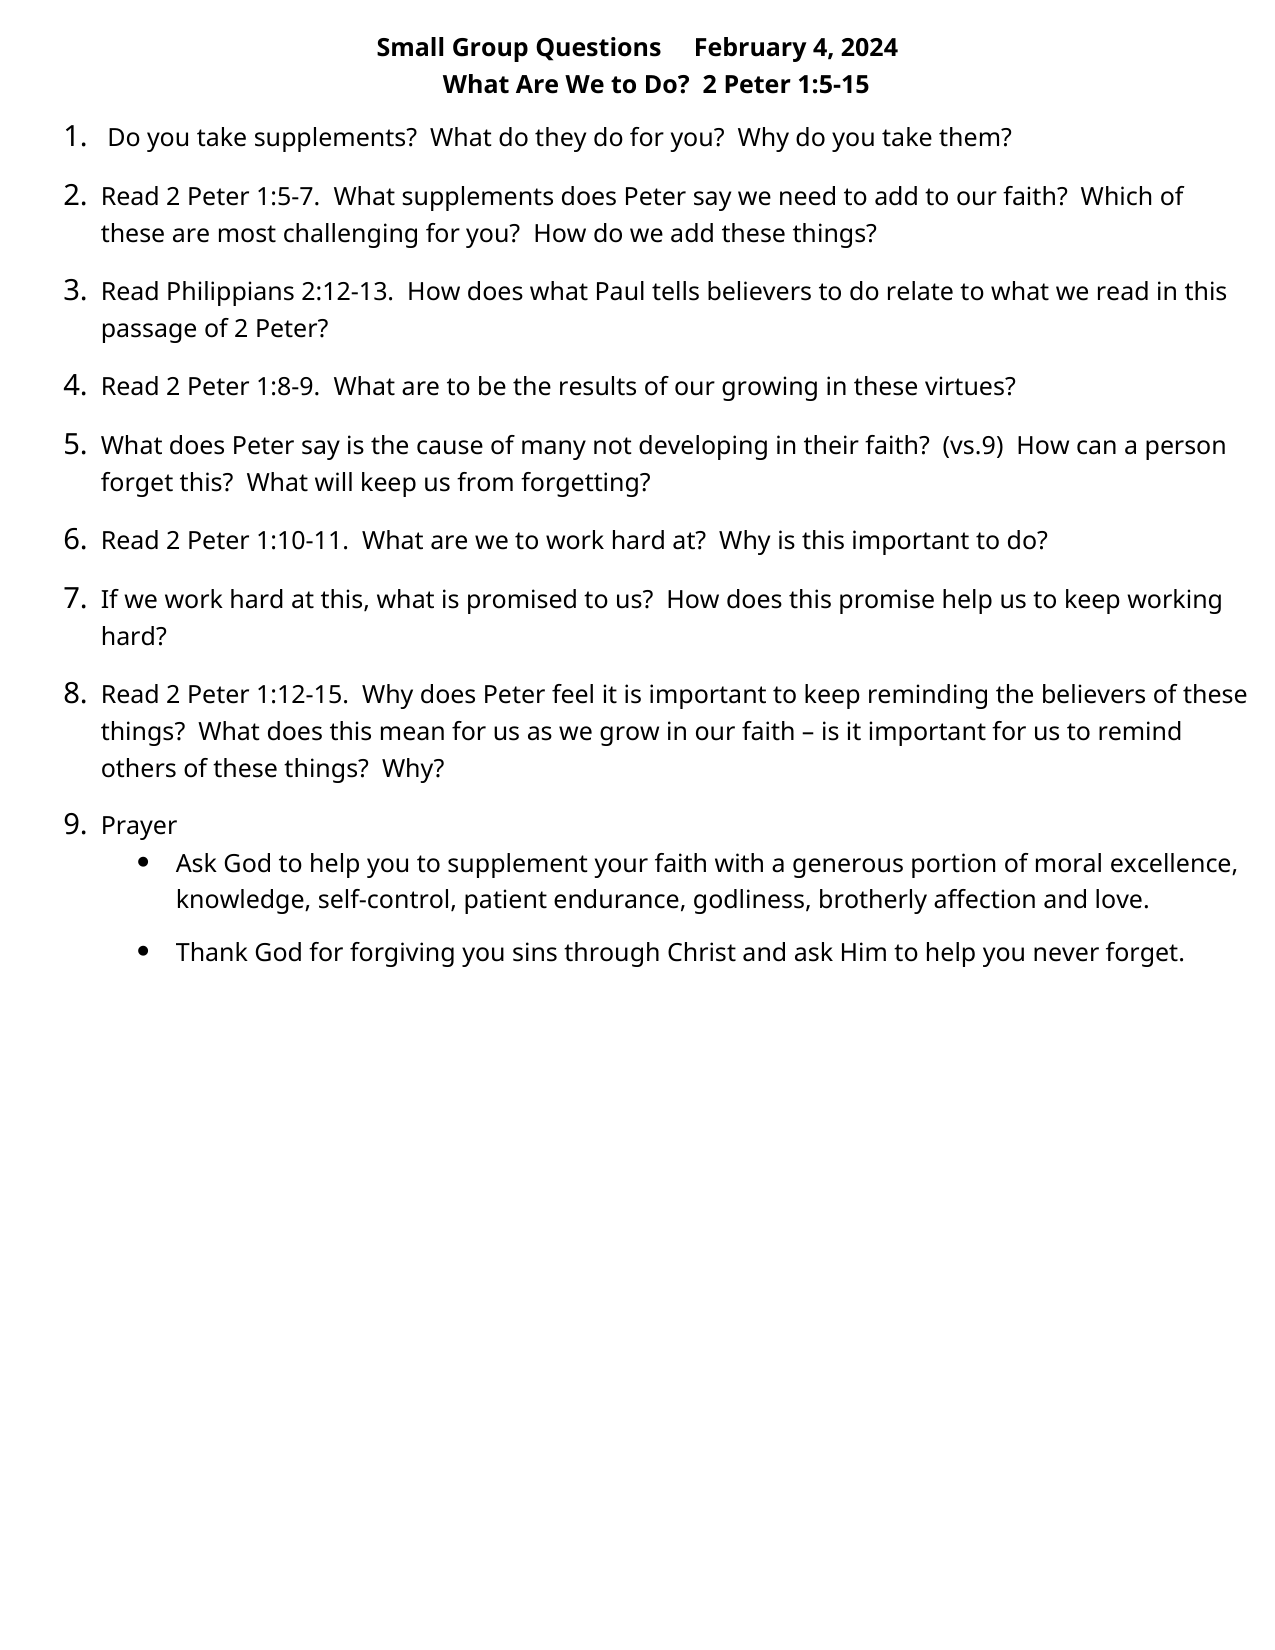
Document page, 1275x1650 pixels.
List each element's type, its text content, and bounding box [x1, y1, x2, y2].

list Thank God for forgiving you sins through Christ and ask Him to help you never forget. [138, 935, 1249, 969]
list Read 2 Peter 1:12-15. Why does Peter feel it is important to keep reminding the believers of these things? What does this mean for us as we grow in our faith – is it important for us to remind others of these things? Why? [63, 672, 1249, 784]
list Prayer [63, 803, 1249, 843]
list Read 2 Peter 1:5-7. What supplements does Peter say we need to add to our faith? Which of these are most challenging for you? How do we add these things? [63, 174, 1249, 250]
list Read 2 Peter 1:8-9. What are to be the results of our growing in these virtues? [63, 364, 1249, 403]
list Ask God to help you to supplement your faith with a generous portion of moral excellence, knowledge, self-control, patient endurance, godliness, brotherly affection and love. [138, 846, 1249, 916]
list If we work hard at this, what is promised to us? How does this promise help us to keep working hard? [63, 577, 1249, 653]
list What Are We to Do? 2 Peter 1:5-15 [63, 66, 1249, 100]
list Do you take supplements? What do they do for you? Why do you take them? [63, 115, 1249, 154]
list What does Peter say is the cause of many not developing in their faith? (vs.9) How can a person forget this? What will keep us from forgetting? [63, 423, 1249, 499]
list Read 2 Peter 1:10-11. What are we to work hard at? Why is this important to do? [63, 518, 1249, 558]
list Read Philippians 2:12-13. How does what Paul tells believers to do relate to what we read in this passage of 2 Peter? [63, 269, 1249, 345]
text Small Group Questions February 4, 2024 [26, 30, 1249, 64]
